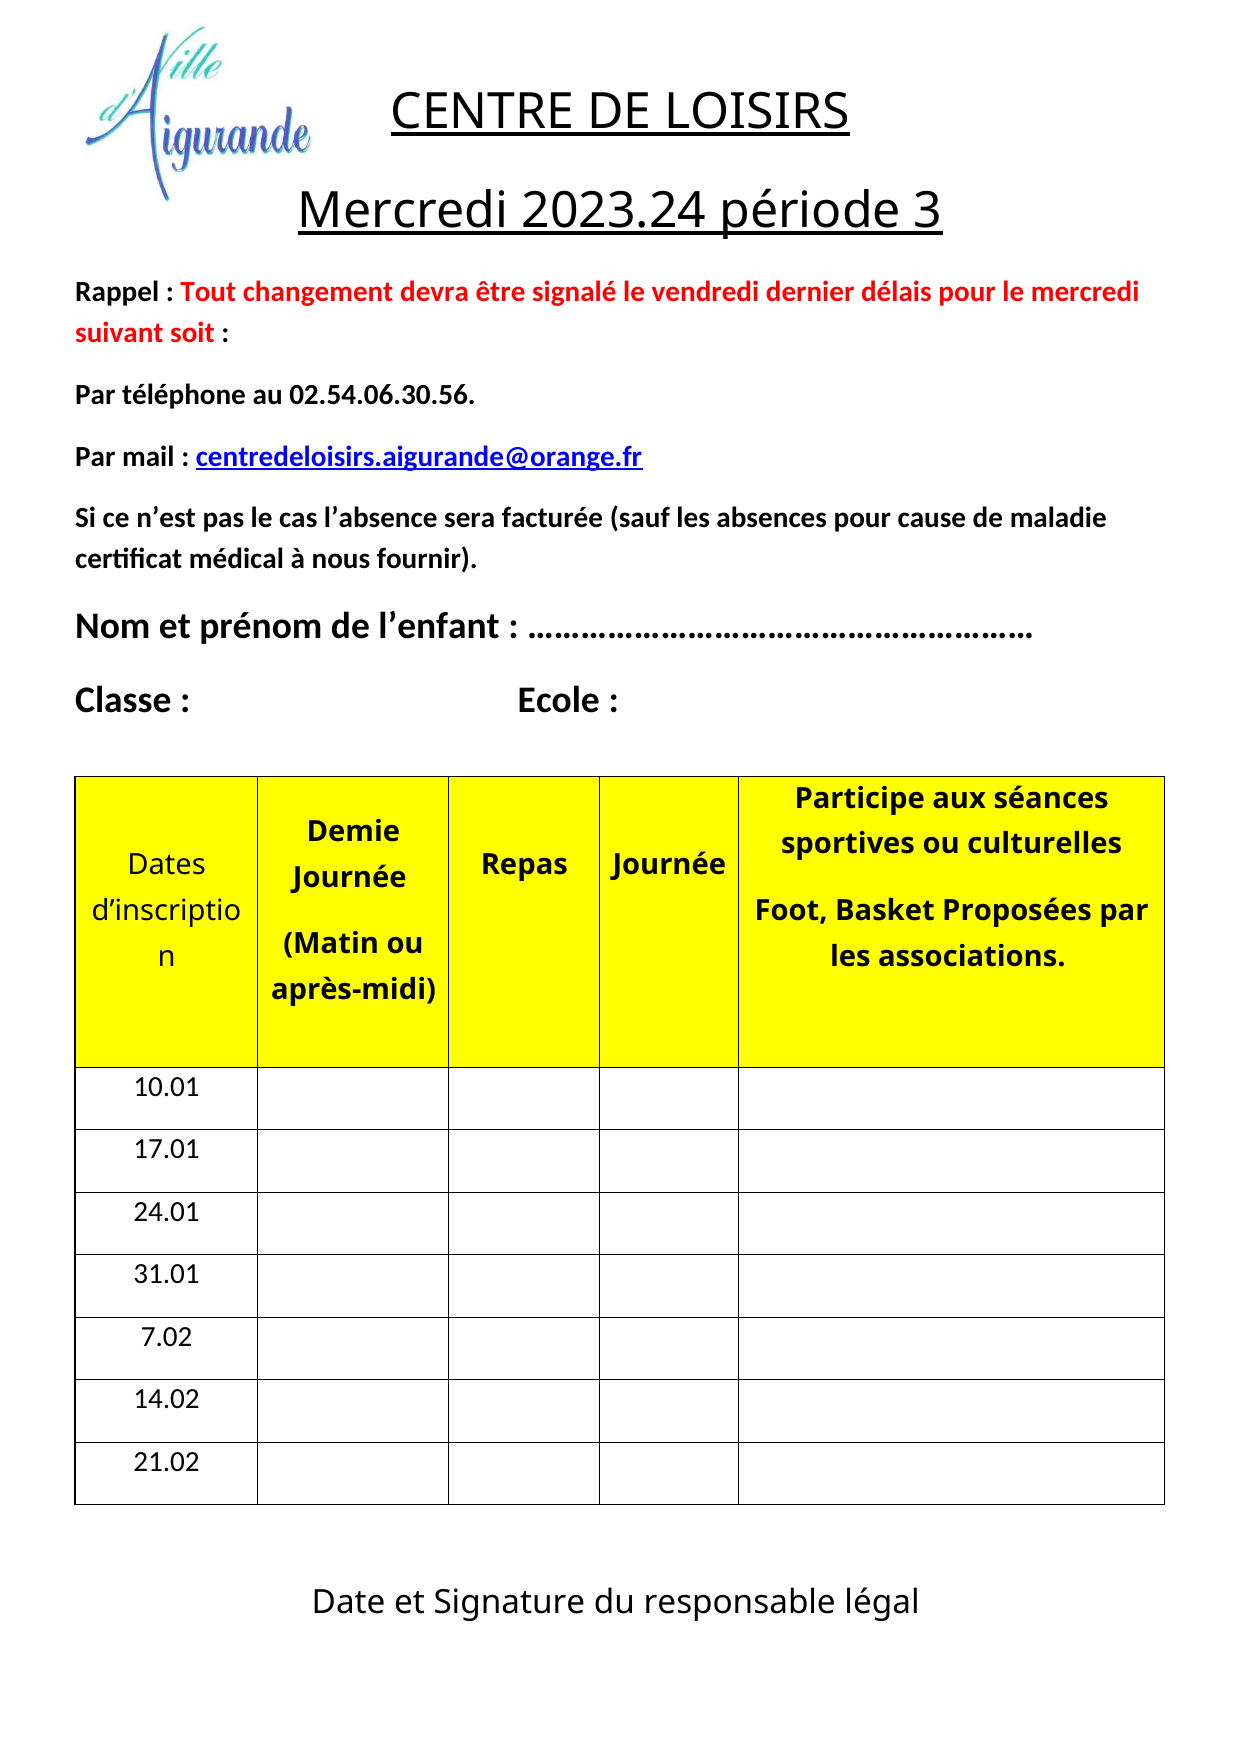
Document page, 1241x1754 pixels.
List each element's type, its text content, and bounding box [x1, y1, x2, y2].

table_cell [600, 1193, 738, 1254]
text Date et Signature du responsable légal [75, 1578, 1165, 1624]
table_cell [600, 1255, 738, 1317]
table_cell [258, 1318, 448, 1379]
table_cell [739, 1255, 1164, 1317]
table_cell 10.01 [76, 1068, 257, 1129]
table_cell 7.02 [76, 1318, 257, 1379]
table_cell [600, 1130, 738, 1192]
text CENTRE DE LOISIRS [323, 75, 1165, 143]
table_cell [600, 1318, 738, 1379]
table_cell [600, 1380, 738, 1442]
table_cell [449, 1130, 599, 1192]
table_cell 24.01 [76, 1193, 257, 1254]
table_cell [258, 1255, 448, 1317]
text Rappel : Tout changement devra être signalé le vendredi dernier délais pour le mercredi suivant soit : [75, 273, 1165, 350]
table_cell [449, 1318, 599, 1379]
table_header Dates d’inscription [76, 777, 257, 1067]
table_cell [600, 1068, 738, 1129]
text Mercredi 2023.24 période 3 [75, 174, 1165, 242]
table_cell [449, 1068, 599, 1129]
table_cell 17.01 [76, 1130, 257, 1192]
table_cell [739, 1318, 1164, 1379]
table_cell [739, 1380, 1164, 1442]
table_cell [258, 1193, 448, 1254]
table_cell [600, 1443, 738, 1504]
text Nom et prénom de l’enfant : ………………………………………………… [75, 602, 1165, 648]
text Par mail : centredeloisirs.aigurande@orange.fr [75, 438, 1165, 473]
text Classe : Ecole : [75, 676, 1165, 722]
table_cell [449, 1380, 599, 1442]
table_cell [739, 1443, 1164, 1504]
table_header Repas [449, 777, 599, 1067]
table_cell [739, 1193, 1164, 1254]
text Par téléphone au 02.54.06.30.56. [75, 376, 1165, 412]
table_header Participe aux séances sportives ou culturelles Foot, Basket Proposées par les associations. [739, 777, 1164, 1067]
table_cell [449, 1193, 599, 1254]
table_cell [258, 1443, 448, 1504]
table_cell [739, 1068, 1164, 1129]
text Si ce n’est pas le cas l’absence sera facturée (sauf les absences pour cause de maladie certificat médical à nous fournir). [75, 499, 1165, 576]
table_cell [449, 1255, 599, 1317]
table_cell [739, 1130, 1164, 1192]
table_cell 21.02 [76, 1443, 257, 1504]
table_cell [449, 1443, 599, 1504]
table_cell [258, 1130, 448, 1192]
table_cell [258, 1068, 448, 1129]
table_cell 14.02 [76, 1380, 257, 1442]
table_header Journée [600, 777, 738, 1067]
table_cell [258, 1380, 448, 1442]
table_cell 31.01 [76, 1255, 257, 1317]
table_header Demie Journée (Matin ou après-midi) [258, 777, 448, 1067]
